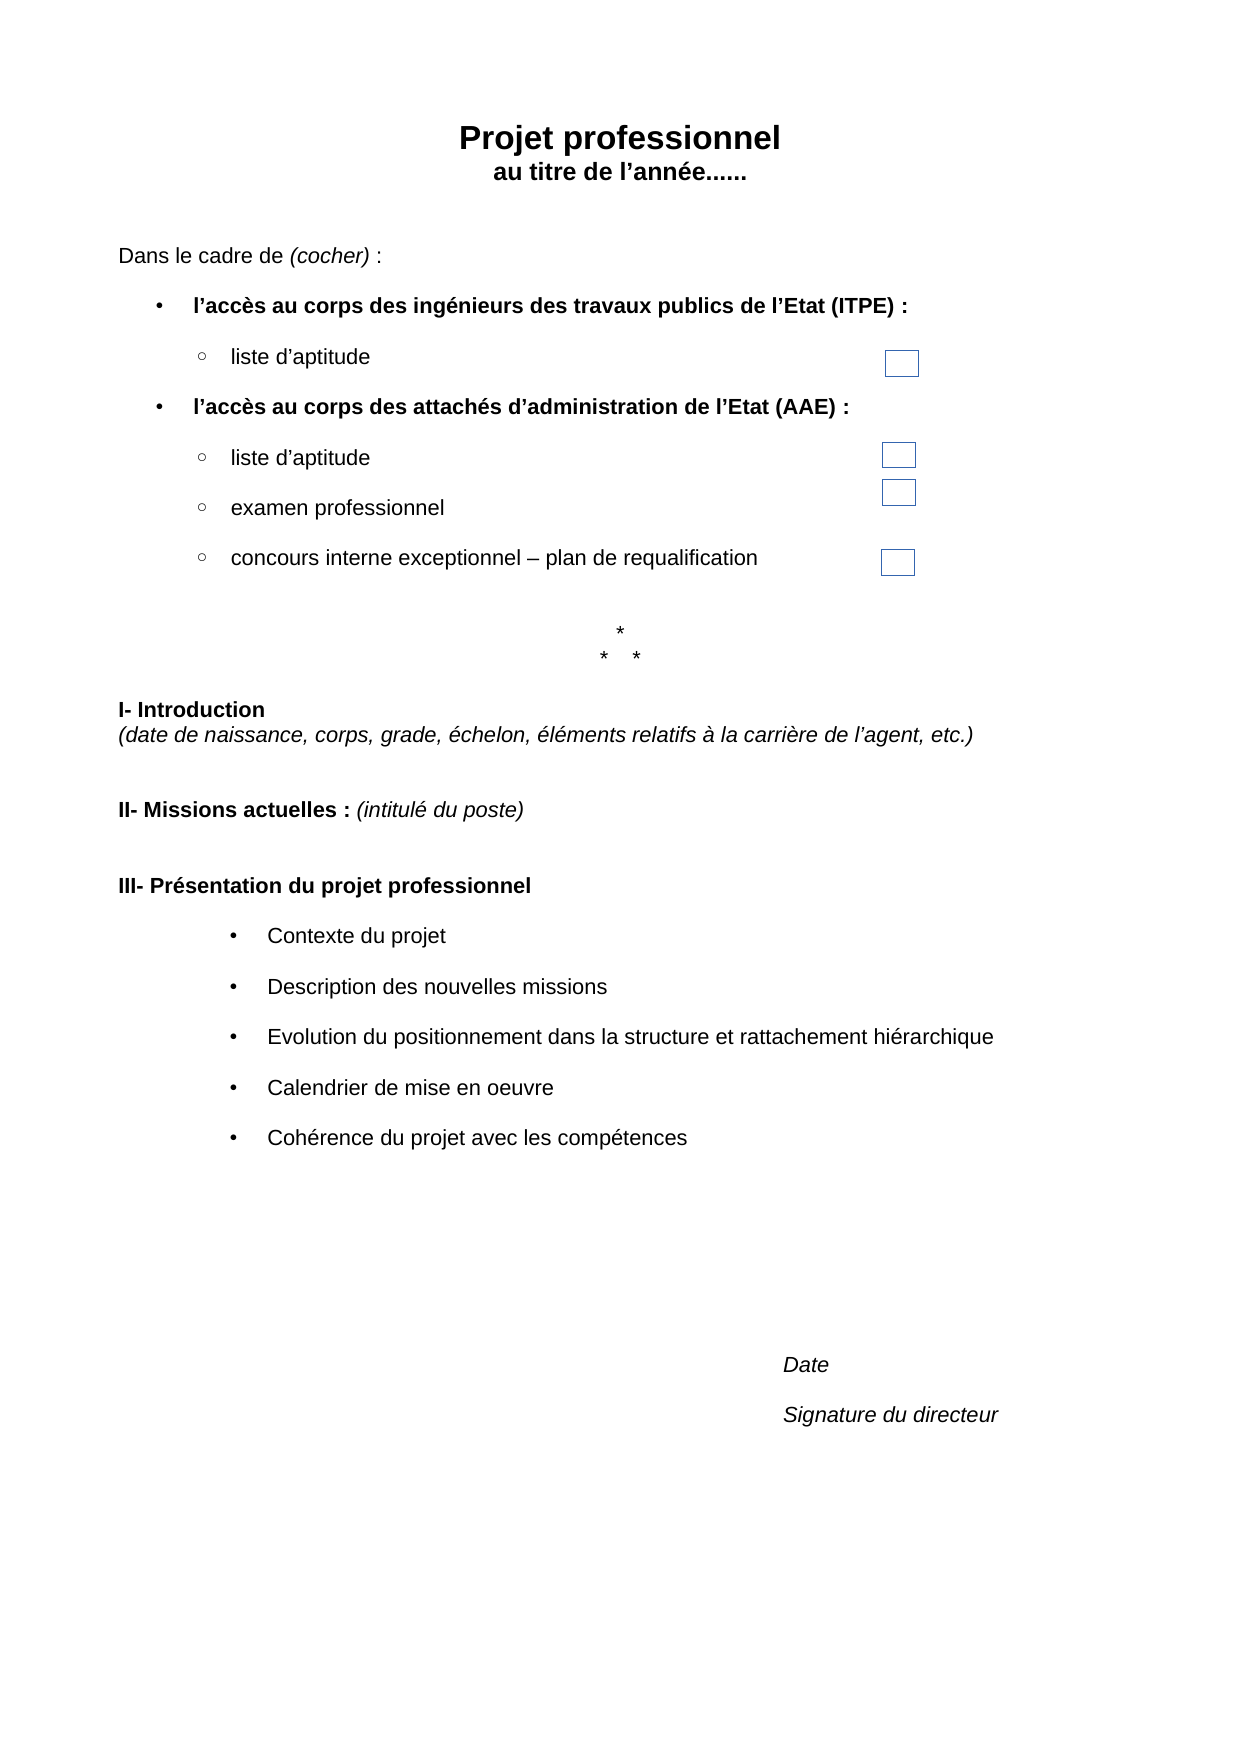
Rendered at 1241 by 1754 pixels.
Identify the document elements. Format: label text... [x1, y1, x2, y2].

list Evolution du positionnement dans la structure et rattachement hiérarchique [229, 1024, 1122, 1049]
list examen professionnel [193, 495, 1122, 520]
text II- Missions actuelles : (intitulé du poste) [118, 797, 1122, 823]
list liste d’aptitude [193, 444, 1122, 470]
text I- Introduction [118, 697, 1122, 722]
list liste d’aptitude [193, 344, 1122, 369]
list Calendrier de mise en oeuvre [229, 1075, 1122, 1100]
list concours interne exceptionnel – plan de requalification [193, 545, 1122, 571]
list Contexte du projet [229, 923, 1122, 949]
list l’accès au corps des attachés d’administration de l’Etat (AAE) : [156, 394, 1122, 419]
text Projet professionnel [118, 118, 1122, 157]
text Signature du directeur [118, 1402, 1122, 1428]
list Cohérence du projet avec les compétences [229, 1125, 1122, 1150]
text Dans le cadre de (cocher) : [118, 243, 1122, 268]
list l’accès au corps des ingénieurs des travaux publics de l’Etat (ITPE) : [156, 293, 1122, 318]
text au titre de l’année...... [118, 157, 1122, 185]
text Date [118, 1352, 1122, 1377]
text * [118, 621, 1122, 646]
list Description des nouvelles missions [229, 974, 1122, 999]
text * * [118, 646, 1122, 671]
text (date de naissance, corps, grade, échelon, éléments relatifs à la carrière de l’agent, etc.) [118, 722, 1122, 747]
text III- Présentation du projet professionnel [118, 873, 1122, 898]
